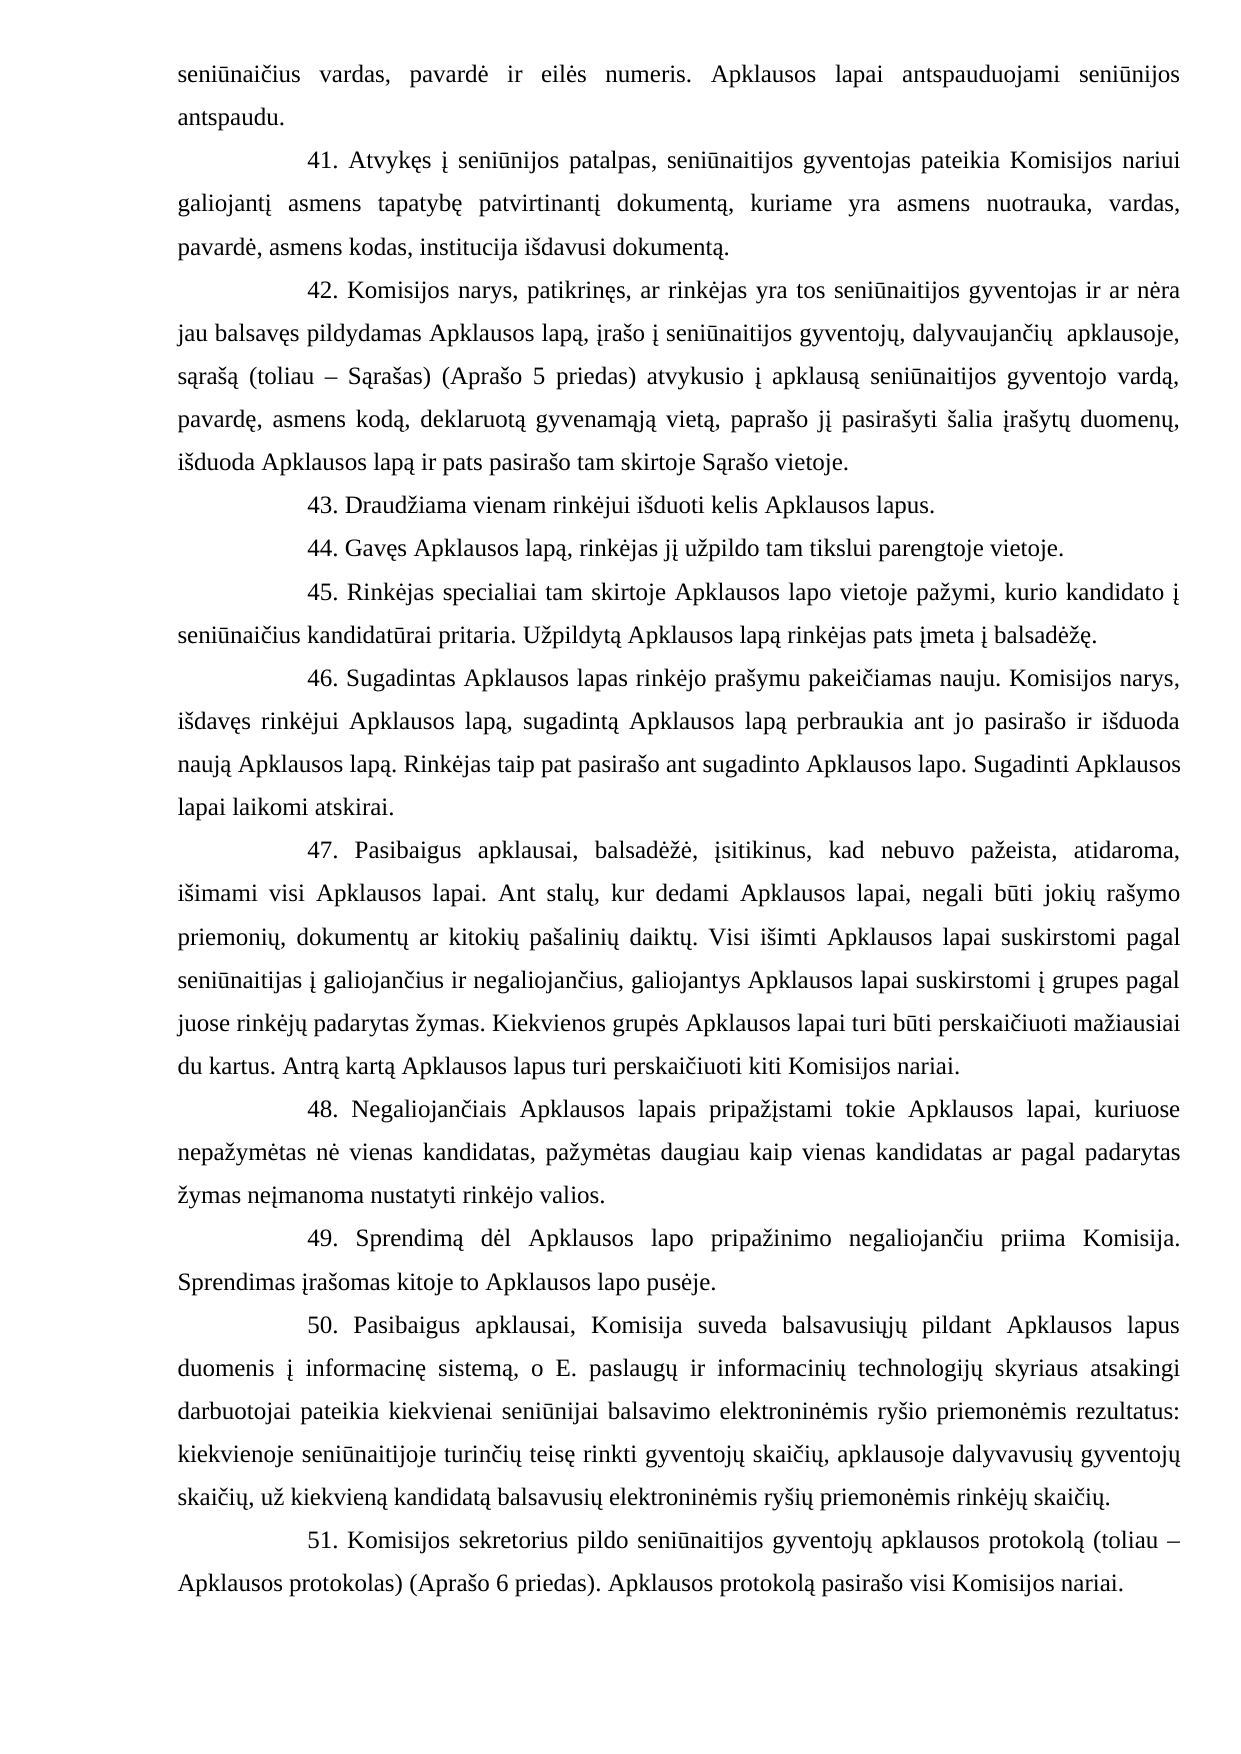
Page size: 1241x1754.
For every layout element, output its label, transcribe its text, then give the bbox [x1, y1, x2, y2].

text 50. Pasibaigus apklausai, Komisija suveda balsavusiųjų pildant Apklausos lapus duomenis į informacinę sistemą, o E. paslaugų ir informacinių technologijų skyriaus atsakingi darbuotojai pateikia kiekvienai seniūnijai balsavimo elektroninėmis ryšio priemonėmis rezultatus: kiekvienoje seniūnaitijoje turinčių teisę rinkti gyventojų skaičių, apklausoje dalyvavusių gyventojų skaičių, už kiekvieną kandidatą balsavusių elektroninėmis ryšių priemonėmis rinkėjų skaičių. [177, 1310, 1181, 1511]
text 43. Draudžiama vienam rinkėjui išduoti kelis Apklausos lapus. [177, 490, 1181, 519]
text 45. Rinkėjas specialiai tam skirtoje Apklausos lapo vietoje pažymi, kurio kandidato į seniūnaičius kandidatūrai pritaria. Užpildytą Apklausos lapą rinkėjas pats įmeta į balsadėžę. [177, 577, 1181, 648]
text 46. Sugadintas Apklausos lapas rinkėjo prašymu pakeičiamas nauju. Komisijos narys, išdavęs rinkėjui Apklausos lapą, sugadintą Apklausos lapą perbraukia ant jo pasirašo ir išduoda naują Apklausos lapą. Rinkėjas taip pat pasirašo ant sugadinto Apklausos lapo. Sugadinti Apklausos lapai laikomi atskirai. [177, 663, 1181, 821]
text seniūnaičius vardas, pavardė ir eilės numeris. Apklausos lapai antspauduojami seniūnijos antspaudu. [177, 59, 1181, 131]
text 42. Komisijos narys, patikrinęs, ar rinkėjas yra tos seniūnaitijos gyventojas ir ar nėra jau balsavęs pildydamas Apklausos lapą, įrašo į seniūnaitijos gyventojų, dalyvaujančių apklausoje, sąrašą (toliau – Sąrašas) (Aprašo 5 priedas) atvykusio į apklausą seniūnaitijos gyventojo vardą, pavardę, asmens kodą, deklaruotą gyvenamąją vietą, paprašo jį pasirašyti šalia įrašytų duomenų, išduoda Apklausos lapą ir pats pasirašo tam skirtoje Sąrašo vietoje. [177, 275, 1181, 476]
text 44. Gavęs Apklausos lapą, rinkėjas jį užpildo tam tikslui parengtoje vietoje. [177, 533, 1181, 562]
text 51. Komisijos sekretorius pildo seniūnaitijos gyventojų apklausos protokolą (toliau – Apklausos protokolas) (Aprašo 6 priedas). Apklausos protokolą pasirašo visi Komisijos nariai. [177, 1525, 1181, 1597]
text 41. Atvykęs į seniūnijos patalpas, seniūnaitijos gyventojas pateikia Komisijos nariui galiojantį asmens tapatybę patvirtinantį dokumentą, kuriame yra asmens nuotrauka, vardas, pavardė, asmens kodas, institucija išdavusi dokumentą. [177, 145, 1181, 260]
text 49. Sprendimą dėl Apklausos lapo pripažinimo negaliojančiu priima Komisija. Sprendimas įrašomas kitoje to Apklausos lapo pusėje. [177, 1223, 1181, 1295]
text 47. Pasibaigus apklausai, balsadėžė, įsitikinus, kad nebuvo pažeista, atidaroma, išimami visi Apklausos lapai. Ant stalų, kur dedami Apklausos lapai, negali būti jokių rašymo priemonių, dokumentų ar kitokių pašalinių daiktų. Visi išimti Apklausos lapai suskirstomi pagal seniūnaitijas į galiojančius ir negaliojančius, galiojantys Apklausos lapai suskirstomi į grupes pagal juose rinkėjų padarytas žymas. Kiekvienos grupės Apklausos lapai turi būti perskaičiuoti mažiausiai du kartus. Antrą kartą Apklausos lapus turi perskaičiuoti kiti Komisijos nariai. [177, 835, 1181, 1080]
text 48. Negaliojančiais Apklausos lapais pripažįstami tokie Apklausos lapai, kuriuose nepažymėtas nė vienas kandidatas, pažymėtas daugiau kaip vienas kandidatas ar pagal padarytas žymas neįmanoma nustatyti rinkėjo valios. [177, 1094, 1181, 1209]
